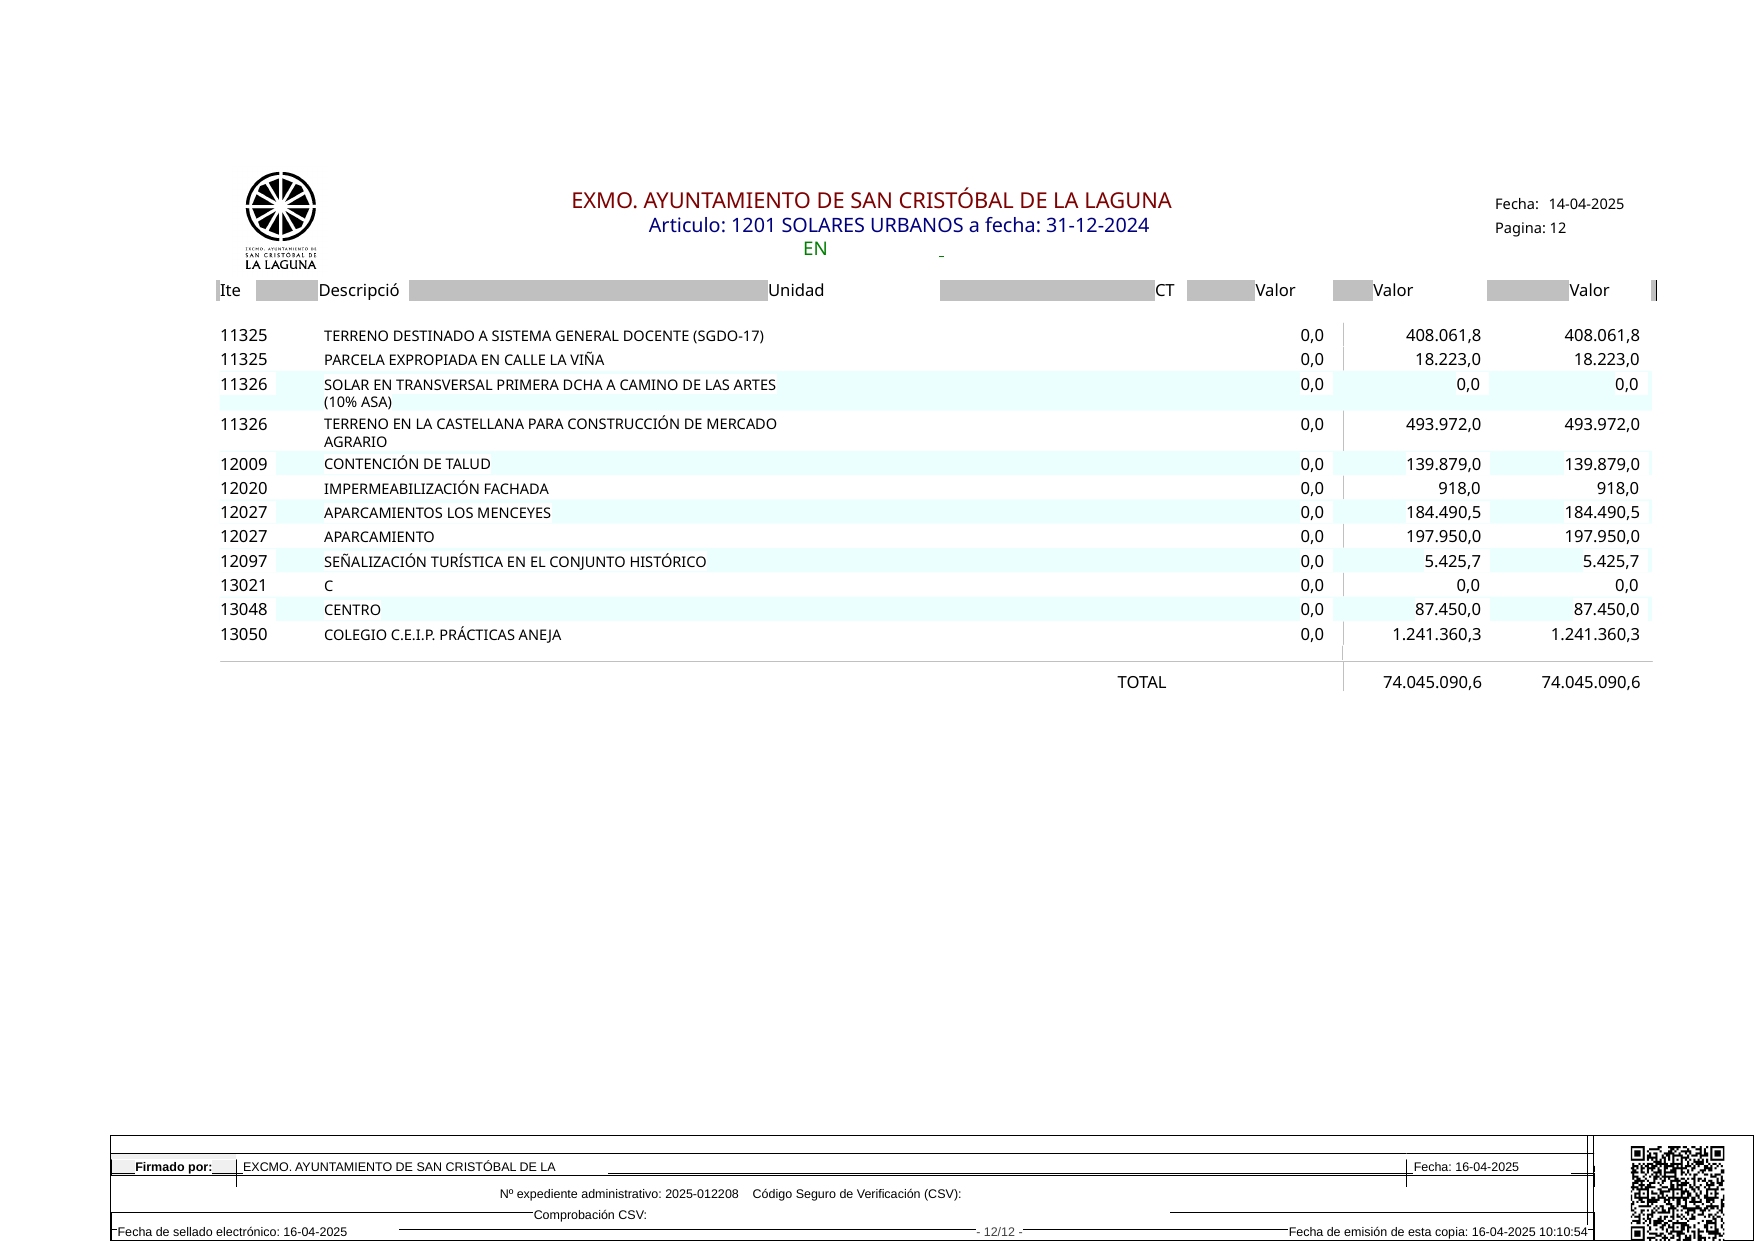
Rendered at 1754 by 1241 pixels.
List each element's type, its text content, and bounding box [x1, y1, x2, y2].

text Fecha de sellado electrónico: 16-04-2025 10:10:54 [117, 1225, 399, 1240]
text 197.950,00 [1406, 525, 1490, 548]
text Pagina: 12 [1495, 217, 1567, 237]
text EXCMO. AYUNTAMIENTO DE SAN CRISTÓBAL DE LA LAGUNA [243, 1159, 608, 1175]
text 0,00 [1300, 574, 1333, 596]
text C [324, 576, 333, 596]
text CENTRO [324, 600, 381, 620]
text Valor Neto [1569, 278, 1651, 301]
text 0,00 [1300, 348, 1333, 370]
text 918,08 [1438, 476, 1490, 499]
text 493.972,00 [1564, 412, 1649, 435]
text EXMO. AYUNTAMIENTO DE SAN CRISTÓBAL DE LA LAGUNA [571, 186, 1175, 215]
text 14-04-2025 [1548, 193, 1625, 213]
text 18.223,02 [1573, 348, 1648, 370]
text 113258 [220, 348, 276, 370]
text 87.450,00 [1573, 598, 1648, 621]
text 120276 [220, 525, 276, 548]
text Firmado por: [135, 1159, 212, 1174]
text 0,00 [1300, 622, 1333, 645]
text (10% ASA) [324, 392, 392, 411]
text Unidad Administrativa [768, 278, 940, 301]
text 408.061,89 [1564, 324, 1649, 346]
text 0,00 [1615, 574, 1648, 596]
text 493.972,00 [1406, 412, 1490, 435]
text 184.490,50 [1564, 501, 1649, 523]
text 139.879,00 [1406, 452, 1490, 475]
text 74.045.090,67 [1541, 670, 1649, 693]
text 0,00 [1300, 324, 1333, 346]
text 5.425,78 [1424, 549, 1490, 572]
text PARCELA EXPROPIADA EN CALLE LA VIÑA [324, 350, 608, 370]
text 0,00 [1300, 549, 1333, 572]
text 918,08 [1597, 476, 1648, 499]
text - 12/12 - [976, 1225, 1023, 1239]
text 87.450,00 [1415, 598, 1490, 621]
text 1.241.360,36 [1551, 622, 1649, 645]
text 0,00 [1300, 372, 1333, 395]
text 0,00 [1615, 372, 1648, 395]
text 130485 [220, 598, 276, 621]
text 120274 [220, 501, 276, 523]
text 5.425,78 [1583, 549, 1648, 572]
text CTD [1155, 278, 1187, 301]
text Nº expediente administrativo: 2025-012208 Código Seguro de Verificación (CSV): 4CBB635BCE991B373A854D5677B29B40 [499, 1187, 1203, 1202]
text 0,00 [1300, 525, 1333, 548]
text Item [220, 278, 256, 301]
text IMPERMEABILIZACIÓN FACHADA [324, 478, 549, 498]
text Articulo: 1201 SOLARES URBANOS a fecha: 31-12-2024 [649, 212, 1158, 238]
text Descripción [318, 278, 409, 301]
text SOLAR EN TRANSVERSAL PRIMERA DCHA A CAMINO DE LAS ARTES [324, 374, 777, 394]
text 0,00 [1300, 452, 1333, 475]
text 139.879,00 [1564, 452, 1649, 475]
text 113253 [220, 324, 276, 346]
text 113260 [220, 372, 276, 395]
text Valor Contable [1373, 278, 1487, 301]
text 120974 [220, 549, 276, 572]
text 1.241.360,36 [1392, 622, 1490, 645]
text 0,00 [1456, 574, 1489, 596]
text 408.061,89 [1406, 324, 1490, 346]
text 18.223,02 [1415, 348, 1490, 370]
text 113269 [220, 412, 276, 435]
text 0,00 [1456, 372, 1489, 395]
text Fecha de emisión de esta copia: 16-04-2025 10:10:54 [1288, 1225, 1588, 1239]
text TERRENO DESTINADO A SISTEMA GENERAL DOCENTE (SGDO-17) [324, 326, 768, 346]
text EN INVENTARIO [803, 235, 939, 260]
text 0,00 [1300, 476, 1333, 499]
text 130219 [220, 574, 276, 596]
text TOTAL: [1117, 670, 1170, 693]
text TERRENO EN LA CASTELLANA PARA CONSTRUCCIÓN DE MERCADO [324, 414, 778, 434]
text AGRARIO [324, 431, 388, 451]
text 120090 [220, 452, 276, 475]
text 120206 [220, 476, 276, 499]
text 0,00 [1300, 501, 1333, 523]
text Comprobación CSV: https://sede.aytolalaguna.es//publico/documento/4CBB635BCE991B373A854D5677B29B40 . [533, 1208, 1170, 1223]
text Fecha: 16-04-2025 10:10:54 [1413, 1159, 1571, 1175]
text 197.950,00 [1564, 525, 1649, 548]
text APARCAMIENTOS LOS MENCEYES [324, 503, 552, 523]
text 184.490,50 [1406, 501, 1490, 523]
text SEÑALIZACIÓN TURÍSTICA EN EL CONJUNTO HISTÓRICO [324, 551, 707, 571]
text Valor Real [1255, 278, 1333, 301]
text 130505 [220, 622, 276, 645]
text 0,00 [1300, 412, 1333, 435]
text 0,00 [1300, 598, 1333, 621]
text APARCAMIENTO [324, 527, 439, 547]
text 74.045.090,67 [1383, 670, 1490, 693]
text CONTENCIÓN DE TALUD [324, 454, 491, 474]
text Fecha: [1495, 193, 1539, 213]
text COLEGIO C.E.I.P. PRÁCTICAS ANEJA [324, 624, 562, 644]
